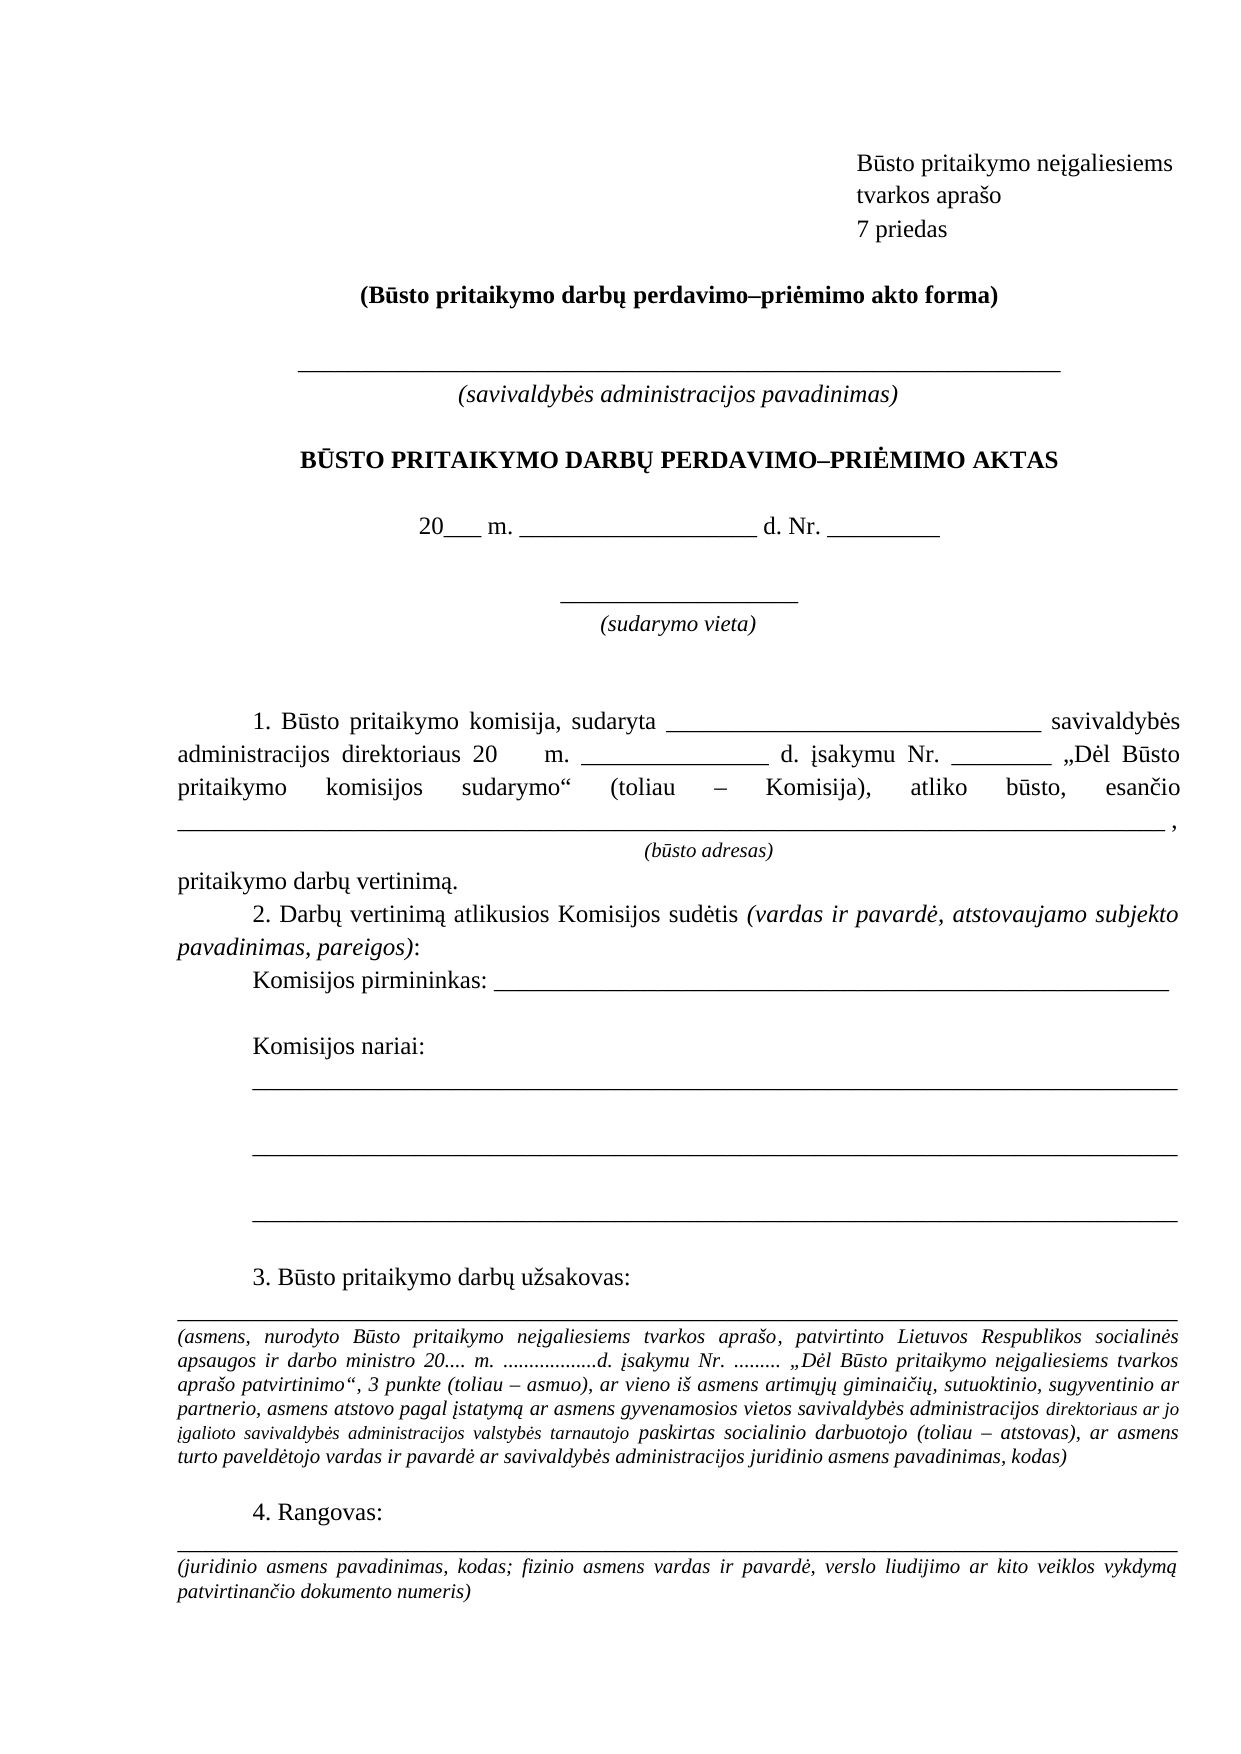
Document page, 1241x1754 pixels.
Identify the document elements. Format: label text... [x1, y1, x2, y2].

text __________________________________________________________________________ [177, 1130, 1181, 1159]
text _____________________________________________________________ [177, 346, 1181, 374]
text pritaikymo darbų vertinimą. [177, 866, 1181, 894]
text __________________________________________________________________________ [252, 1064, 1181, 1093]
text (Būsto pritaikymo darbų perdavimo–priėmimo akto forma) [177, 280, 1181, 308]
text tvarkos aprašo [856, 181, 1181, 209]
text ________________________________________________________________________________ [177, 1526, 1181, 1554]
text (juridinio asmens pavadinimas, kodas; fizinio asmens vardas ir pavardė, verslo liudijimo ar kito veiklos vykdymą patvirtinančio dokumento numeris) [177, 1554, 1181, 1603]
text 20___ m. ___________________ d. Nr. _________ [177, 511, 1181, 539]
text (būsto adresas) [177, 838, 1181, 862]
text (savivaldybės administracijos pavadinimas) [177, 379, 1181, 407]
text ________________________________________________________________________________ [177, 1295, 1181, 1324]
text Būsto pritaikymo neįgaliesiems [856, 148, 1181, 176]
text 3. Būsto pritaikymo darbų užsakovas: [177, 1262, 1181, 1291]
text 1. Būsto pritaikymo komisija, sudaryta ______________________________ savivaldybės administracijos direktoriaus 20 m. _______________ d. įsakymu Nr. ________ „Dėl Būsto pritaikymo komisijos sudarymo“ (toliau – Komisija), atliko būsto, esančio _______________________________________________________________________________ , [177, 706, 1181, 834]
text 4. Rangovas: [177, 1497, 1181, 1526]
text 7 priedas [856, 214, 1181, 242]
text (asmens, nurodyto Būsto pritaikymo neįgaliesiems tvarkos aprašo, patvirtinto Lietuvos Respublikos socialinės apsaugos ir darbo ministro 20.... m. ..................d. įsakymu Nr. ......... „Dėl Būsto pritaikymo neįgaliesiems tvarkos aprašo patvirtinimo“, 3 punkte (toliau – asmuo), ar vieno iš asmens artimųjų giminaičių, sutuoktinio, sugyventinio ar partnerio, asmens atstovo pagal įstatymą ar asmens gyvenamosios vietos savivaldybės administracijos direktoriaus ar jo įgalioto savivaldybės administracijos valstybės tarnautojo paskirtas socialinio darbuotojo (toliau – atstovas), ar asmens turto paveldėtojo vardas ir pavardė ar savivaldybės administracijos juridinio asmens pavadinimas, kodas) [177, 1324, 1181, 1468]
text __________________________________________________________________________ [177, 1196, 1181, 1225]
text 2. Darbų vertinimą atlikusios Komisijos sudėtis (vardas ir pavardė, atstovaujamo subjekto pavadinimas, pareigos): [177, 899, 1181, 961]
text ___________________ [177, 577, 1181, 606]
text Komisijos pirmininkas: ______________________________________________________ [252, 965, 1181, 994]
text Komisijos nariai: [252, 1031, 1181, 1060]
text BŪSTO PRITAIKYMO DARBŲ PERDAVIMO–PRIĖMIMO AKTAS [177, 445, 1181, 473]
text (sudarymo vieta) [177, 610, 1181, 636]
